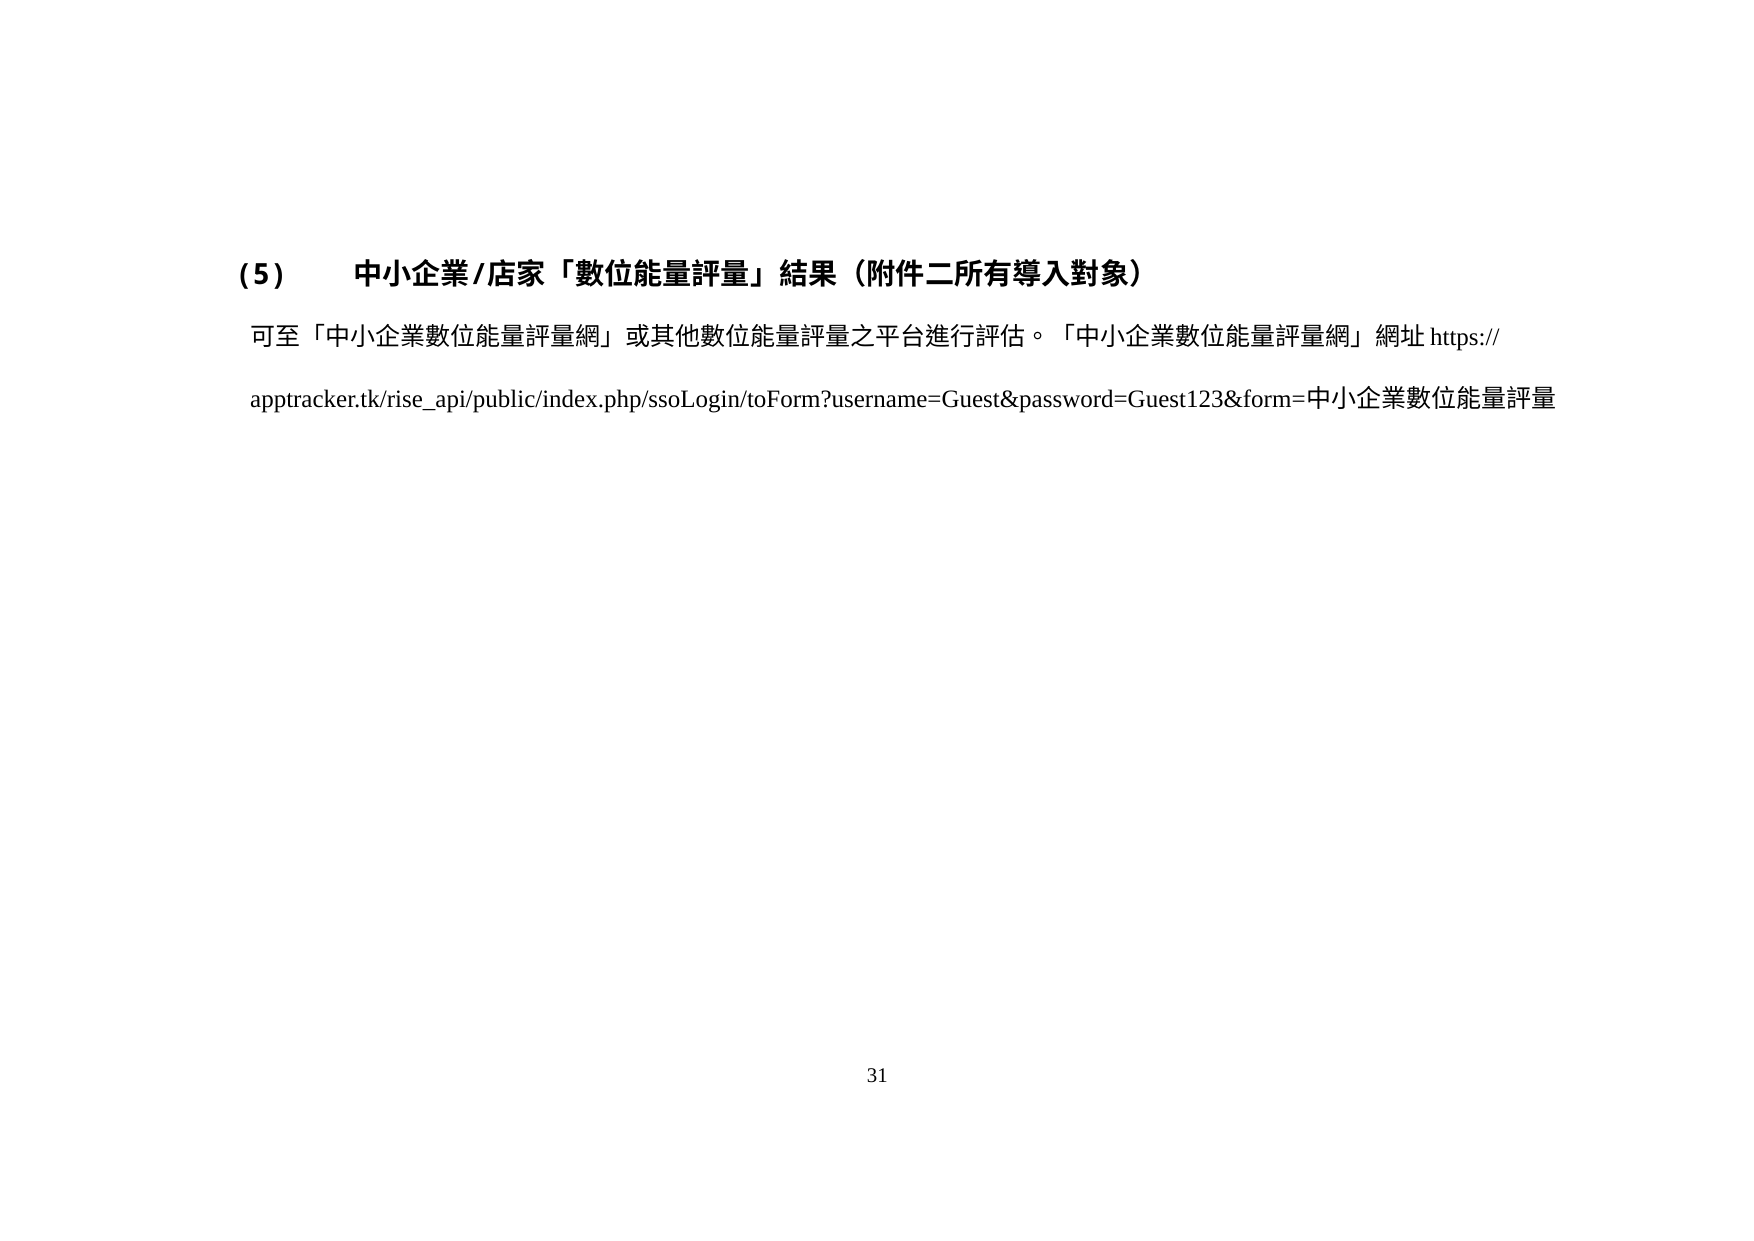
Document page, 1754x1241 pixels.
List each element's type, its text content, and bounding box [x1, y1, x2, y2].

list 中小企業/店家「數位能量評量」結果（附件二所有導入對象） [235, 230, 1604, 293]
text 可至「中小企業數位能量評量網」或其他數位能量評量之平台進行評估。「中小企業數位能量評量網」網址https://apptracker.tk/rise_api/public/index.php/ssoLogin/toForm?username=Guest&password=Guest123&form=中小企業數位能量評量 [250, 293, 1604, 418]
